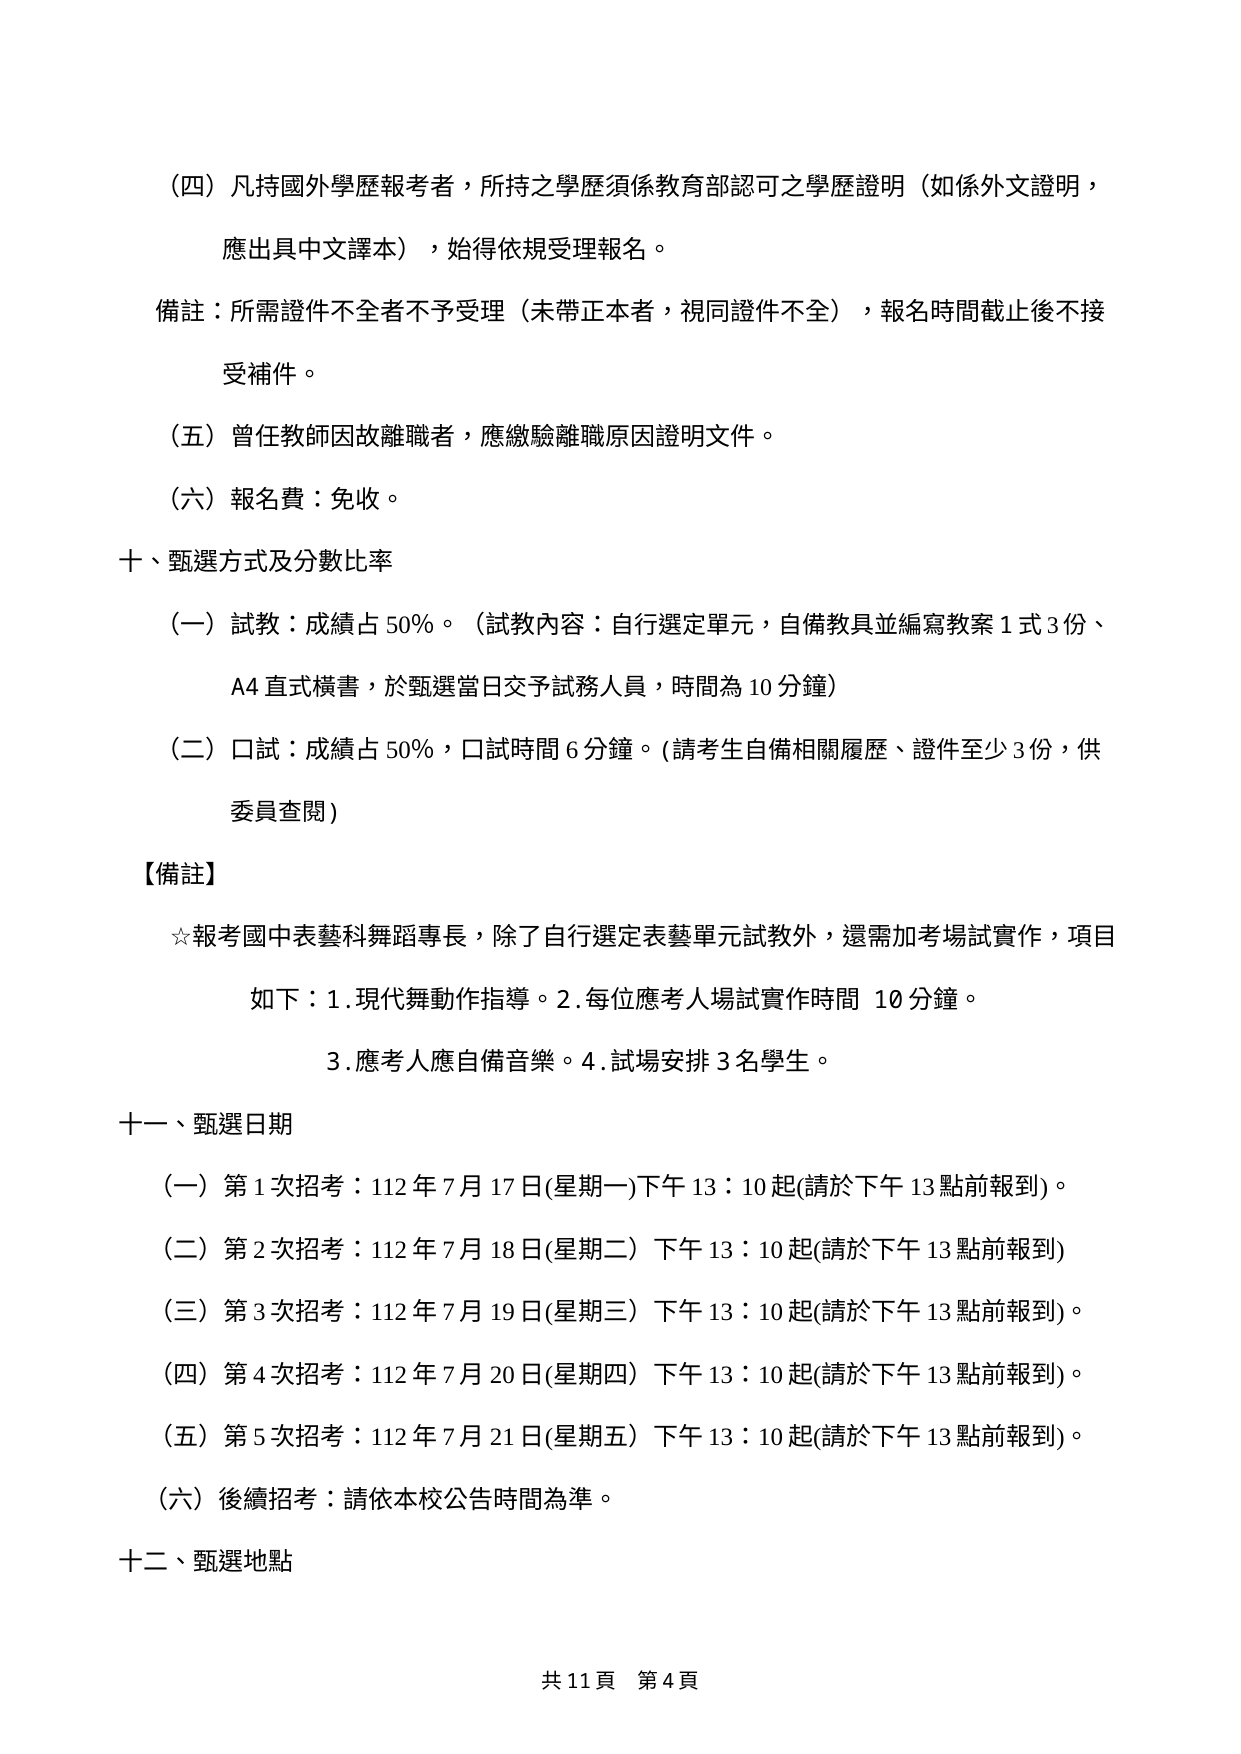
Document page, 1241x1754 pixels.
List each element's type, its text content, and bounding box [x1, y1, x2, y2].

text ☆報考國中表藝科舞蹈專長，除了自行選定表藝單元試教外，還需加考場試實作，項目 [131, 893, 1122, 956]
text 3.應考人應自備音樂。4.試場安排3名學生。 [206, 1018, 1122, 1081]
text 如下：1.現代舞動作指導。2.每位應考人場試實作時間 10分鐘。 [131, 956, 1122, 1018]
text 備註：所需證件不全者不予受理（未帶正本者，視同證件不全），報名時間截止後不接受補件。 [156, 268, 1122, 393]
text （四）凡持國外學歷報考者，所持之學歷須係教育部認可之學歷證明（如係外文證明，應出具中文譯本），始得依規受理報名。 [156, 143, 1122, 268]
text 十、甄選方式及分數比率 [118, 518, 1122, 581]
text （五）第5次招考：112年7月21日(星期五）下午13：10起(請於下午13點前報到)。 [148, 1393, 1122, 1456]
text 【備註】 [131, 831, 1122, 893]
text （一）第1次招考：112年7月17日(星期一)下午13：10起(請於下午13點前報到)。 [148, 1143, 1122, 1206]
text （三）第3次招考：112年7月19日(星期三）下午13：10起(請於下午13點前報到)。 [148, 1268, 1122, 1331]
text （六）後續招考：請依本校公告時間為準。 [118, 1456, 1122, 1518]
text （二）第2次招考：112年7月18日(星期二）下午13：10起(請於下午13點前報到) [148, 1206, 1122, 1268]
text 十一、甄選日期 [118, 1081, 1122, 1143]
text （五）曾任教師因故離職者，應繳驗離職原因證明文件。 [156, 393, 1122, 456]
text （二）口試：成績占50％，口試時間6分鐘。(請考生自備相關履歷、證件至少3份，供委員查閱) [156, 706, 1122, 831]
text （四）第4次招考：112年7月20日(星期四）下午13：10起(請於下午13點前報到)。 [148, 1331, 1122, 1393]
text （一）試教：成績占50％。（試教內容：自行選定單元，自備教具並編寫教案1式3份、A4直式橫書，於甄選當日交予試務人員，時間為10分鐘） [156, 581, 1122, 706]
text 十二、甄選地點 [118, 1518, 1122, 1581]
text （六）報名費：免收。 [156, 456, 1122, 518]
